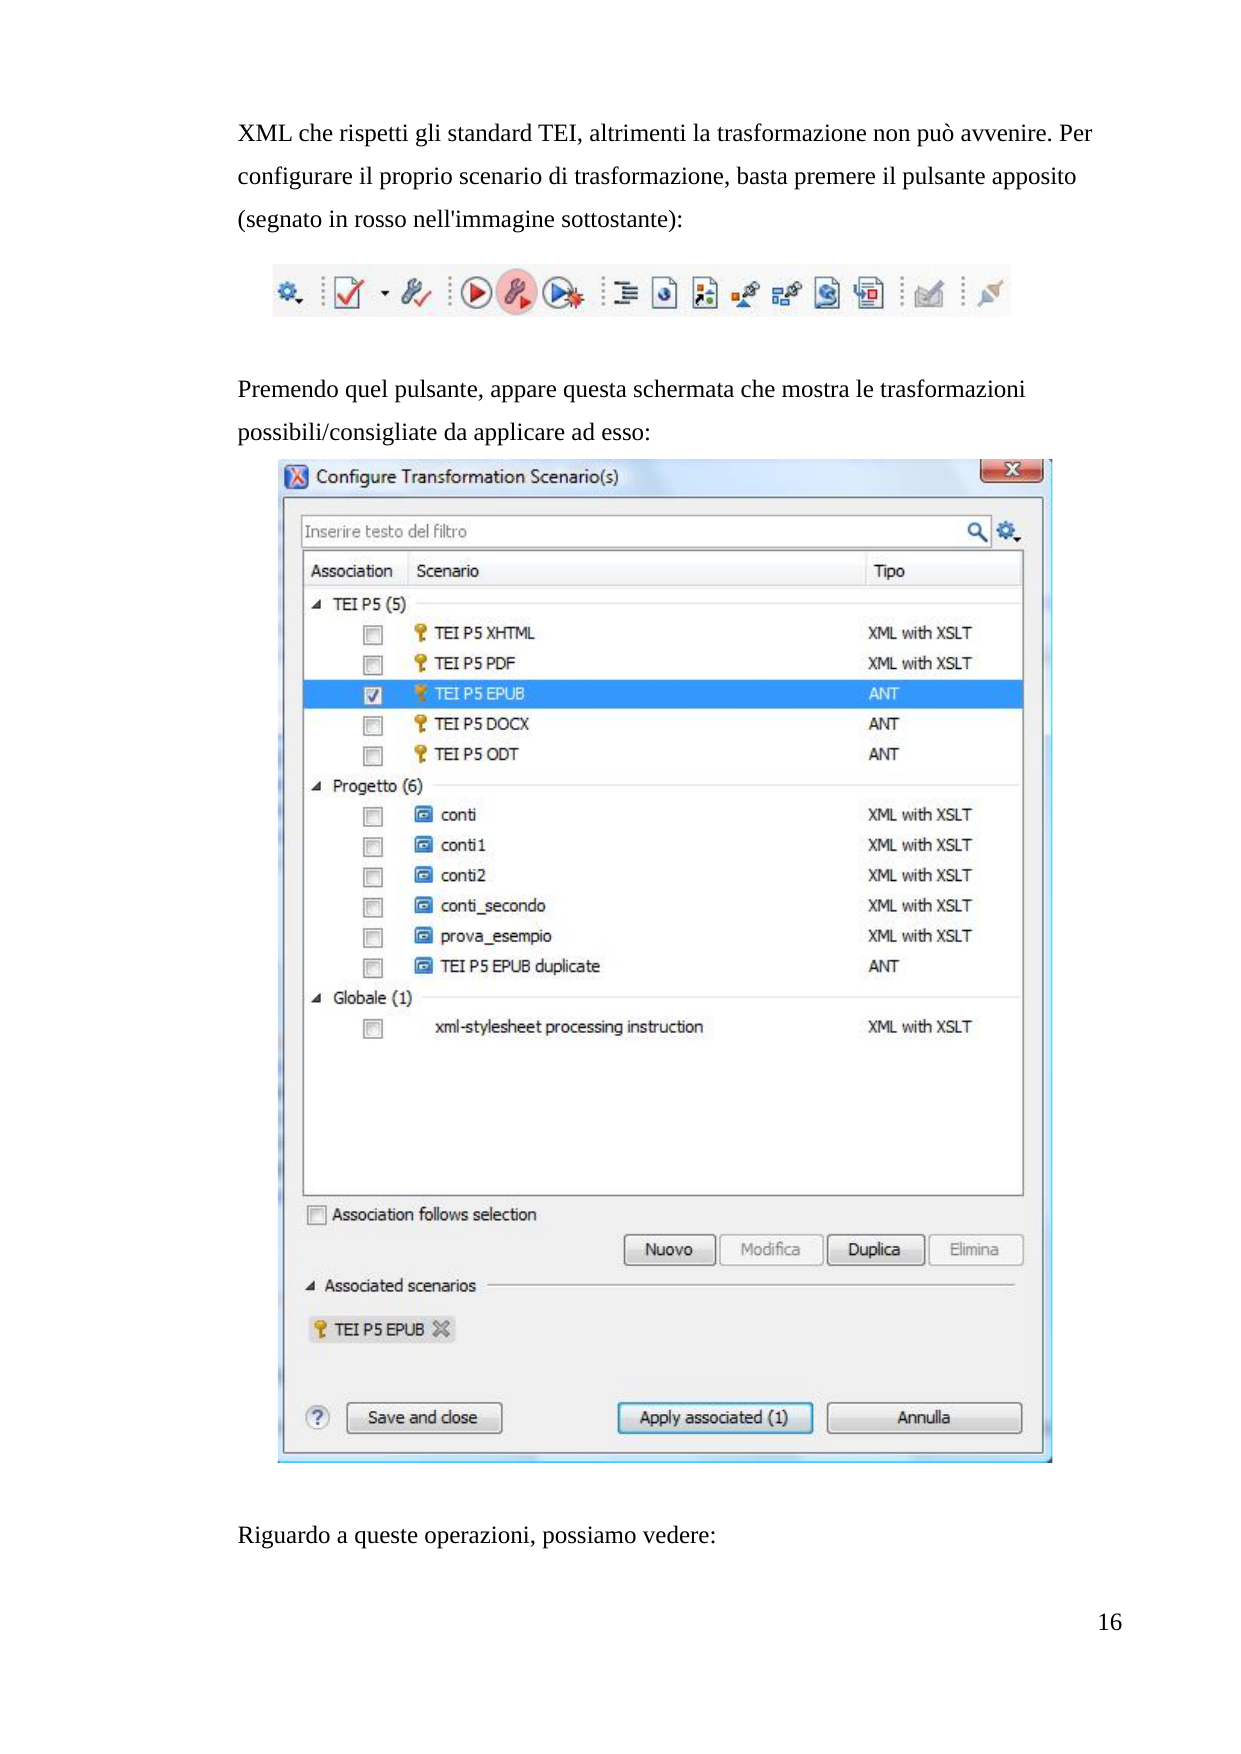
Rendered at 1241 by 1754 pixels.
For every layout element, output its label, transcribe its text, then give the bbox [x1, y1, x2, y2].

text Riguardo a queste operazioni, possiamo vedere: [237, 1520, 1122, 1548]
picture [277, 459, 1053, 1463]
text XML che rispetti gli standard TEI, altrimenti la trasformazione non può avvenire. Per configurare il proprio scenario di trasformazione, basta premere il pulsante apposito (segnato in rosso nell'immagine sottostante): [237, 118, 1122, 233]
picture [272, 264, 1012, 317]
text Premendo quel pulsante, appare questa schermata che mostra le trasformazioni possibili/consigliate da applicare ad esso: [237, 374, 1122, 446]
